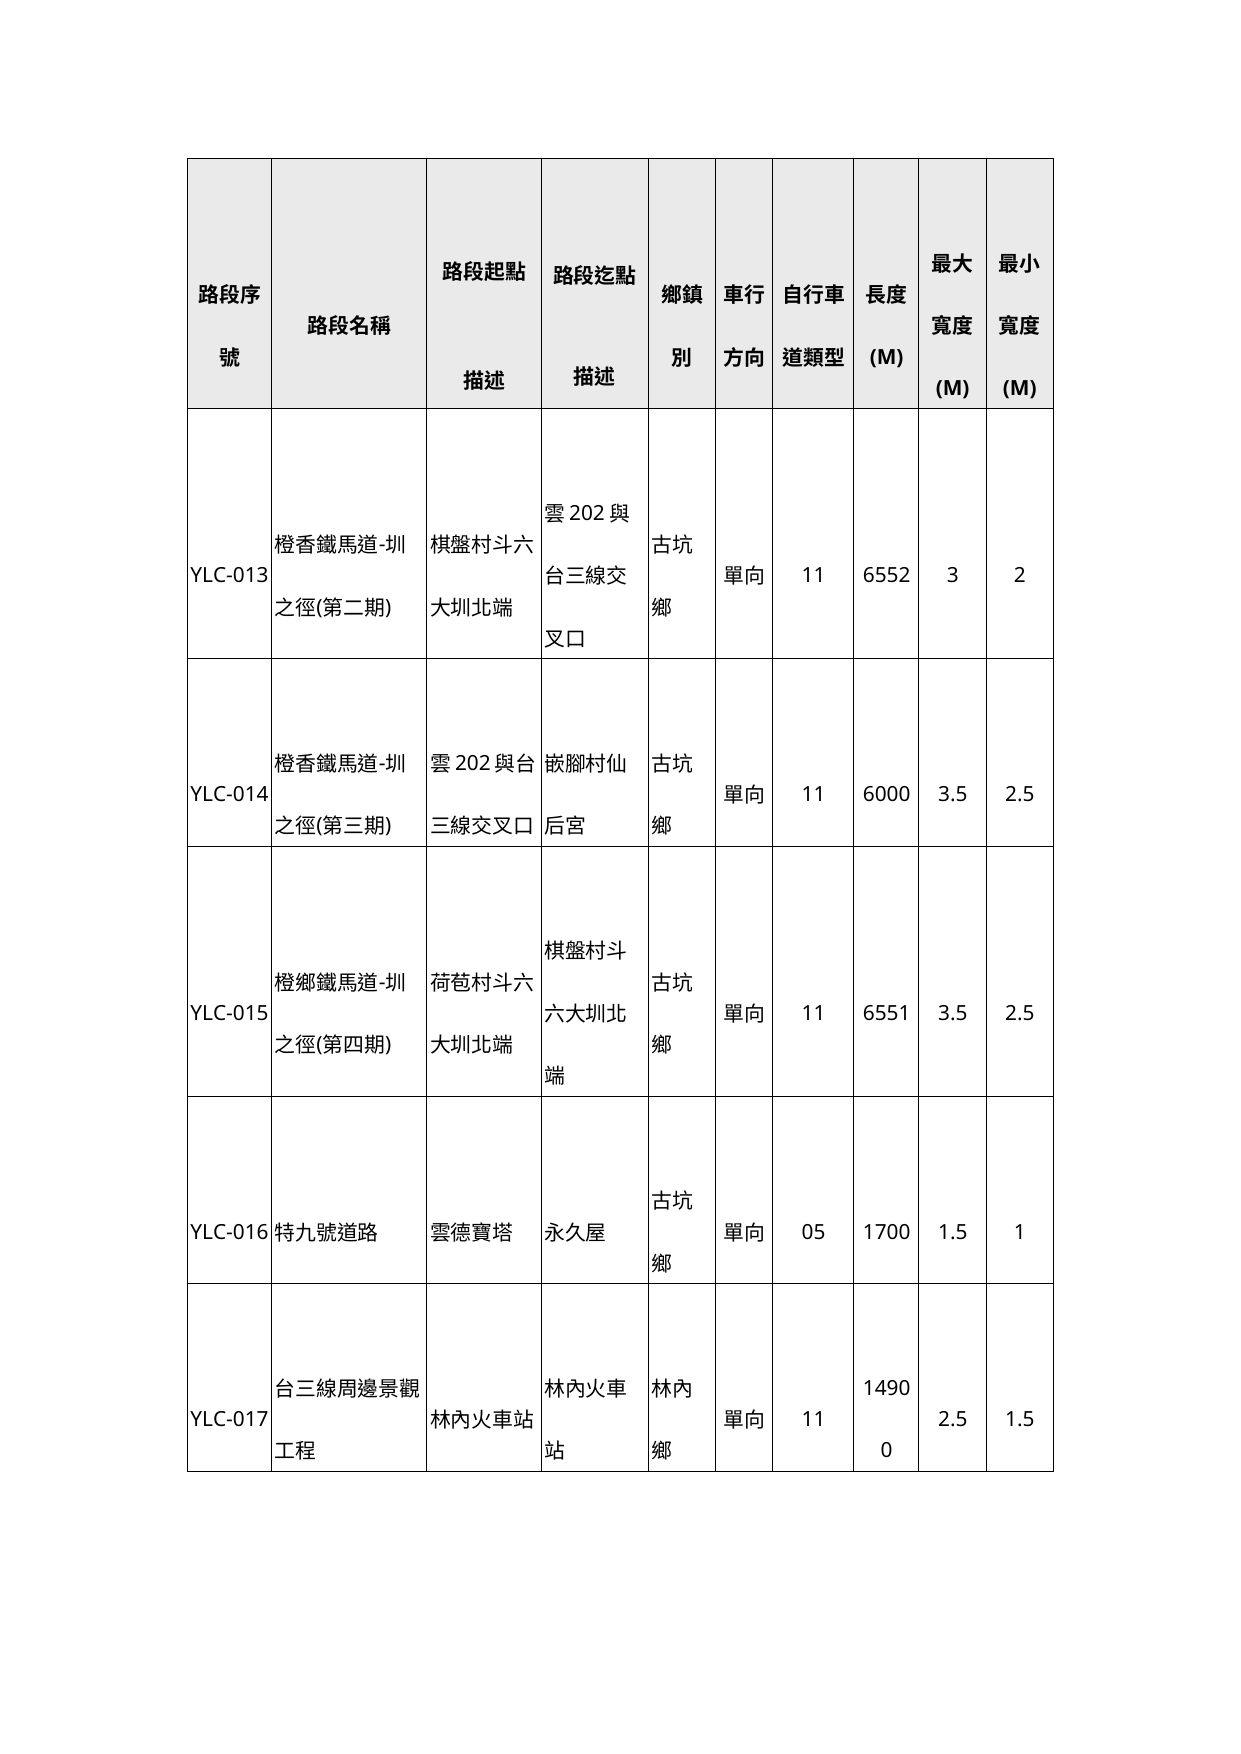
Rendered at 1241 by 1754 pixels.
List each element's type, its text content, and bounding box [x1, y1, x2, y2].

table_header 最大寬度(M) [919, 159, 986, 408]
table_cell 14900 [854, 1284, 918, 1471]
table_cell 3.5 [919, 847, 986, 1096]
table_cell 古坑鄉 [649, 659, 715, 846]
table_cell 古坑鄉 [649, 847, 715, 1096]
table_cell 11 [773, 659, 853, 846]
table_cell 雲德寶塔 [427, 1097, 541, 1283]
table_cell 單向 [716, 1097, 772, 1283]
table_header 路段迄點 描述 [542, 159, 648, 408]
table_cell YLC-013 [188, 409, 271, 658]
table_cell 11 [773, 1284, 853, 1471]
table_cell 單向 [716, 1284, 772, 1471]
table_header 路段起點 描述 [427, 159, 541, 408]
table_cell 林內火車站 [542, 1284, 648, 1471]
table_cell YLC-016 [188, 1097, 271, 1283]
table_cell 11 [773, 409, 853, 658]
table_cell 古坑鄉 [649, 1097, 715, 1283]
table_cell 2.5 [987, 847, 1053, 1096]
table_cell 古坑鄉 [649, 409, 715, 658]
table_cell 橙香鐵馬道-圳之徑(第二期) [272, 409, 426, 658]
table_cell 單向 [716, 659, 772, 846]
table_cell 荷苞村斗六大圳北端 [427, 847, 541, 1096]
table_header 長度(M) [854, 159, 918, 408]
table_cell YLC-017 [188, 1284, 271, 1471]
table_cell 雲202與台三線交叉口 [542, 409, 648, 658]
table_header 自行車道類型 [773, 159, 853, 408]
table_cell 永久屋 [542, 1097, 648, 1283]
table_cell 05 [773, 1097, 853, 1283]
table_cell 林內鄉 [649, 1284, 715, 1471]
table_cell 棋盤村斗六大圳北端 [542, 847, 648, 1096]
table_cell 2.5 [919, 1284, 986, 1471]
table_cell 6000 [854, 659, 918, 846]
table_header 最小寬度(M) [987, 159, 1053, 408]
table_cell 橙鄉鐵馬道-圳之徑(第四期) [272, 847, 426, 1096]
table_cell 3 [919, 409, 986, 658]
table_cell 1.5 [987, 1284, 1053, 1471]
table_header 路段序號 [188, 159, 271, 408]
table_cell 雲202與台三線交叉口 [427, 659, 541, 846]
table_cell 橙香鐵馬道-圳之徑(第三期) [272, 659, 426, 846]
table_cell 3.5 [919, 659, 986, 846]
table_cell 2.5 [987, 659, 1053, 846]
table_cell YLC-014 [188, 659, 271, 846]
table_cell 台三線周邊景觀工程 [272, 1284, 426, 1471]
table_cell 11 [773, 847, 853, 1096]
table_cell 林內火車站 [427, 1284, 541, 1471]
table_cell 單向 [716, 409, 772, 658]
table_cell 特九號道路 [272, 1097, 426, 1283]
table_cell 6551 [854, 847, 918, 1096]
table_cell 1700 [854, 1097, 918, 1283]
table_cell 棋盤村斗六大圳北端 [427, 409, 541, 658]
table_cell 單向 [716, 847, 772, 1096]
table_cell 6552 [854, 409, 918, 658]
table_header 鄉鎮別 [649, 159, 715, 408]
table_cell 1.5 [919, 1097, 986, 1283]
table_cell 2 [987, 409, 1053, 658]
table_cell 1 [987, 1097, 1053, 1283]
table_cell 嵌腳村仙后宮 [542, 659, 648, 846]
table_header 路段名稱 [272, 159, 426, 408]
table_cell YLC-015 [188, 847, 271, 1096]
table_header 車行方向 [716, 159, 772, 408]
